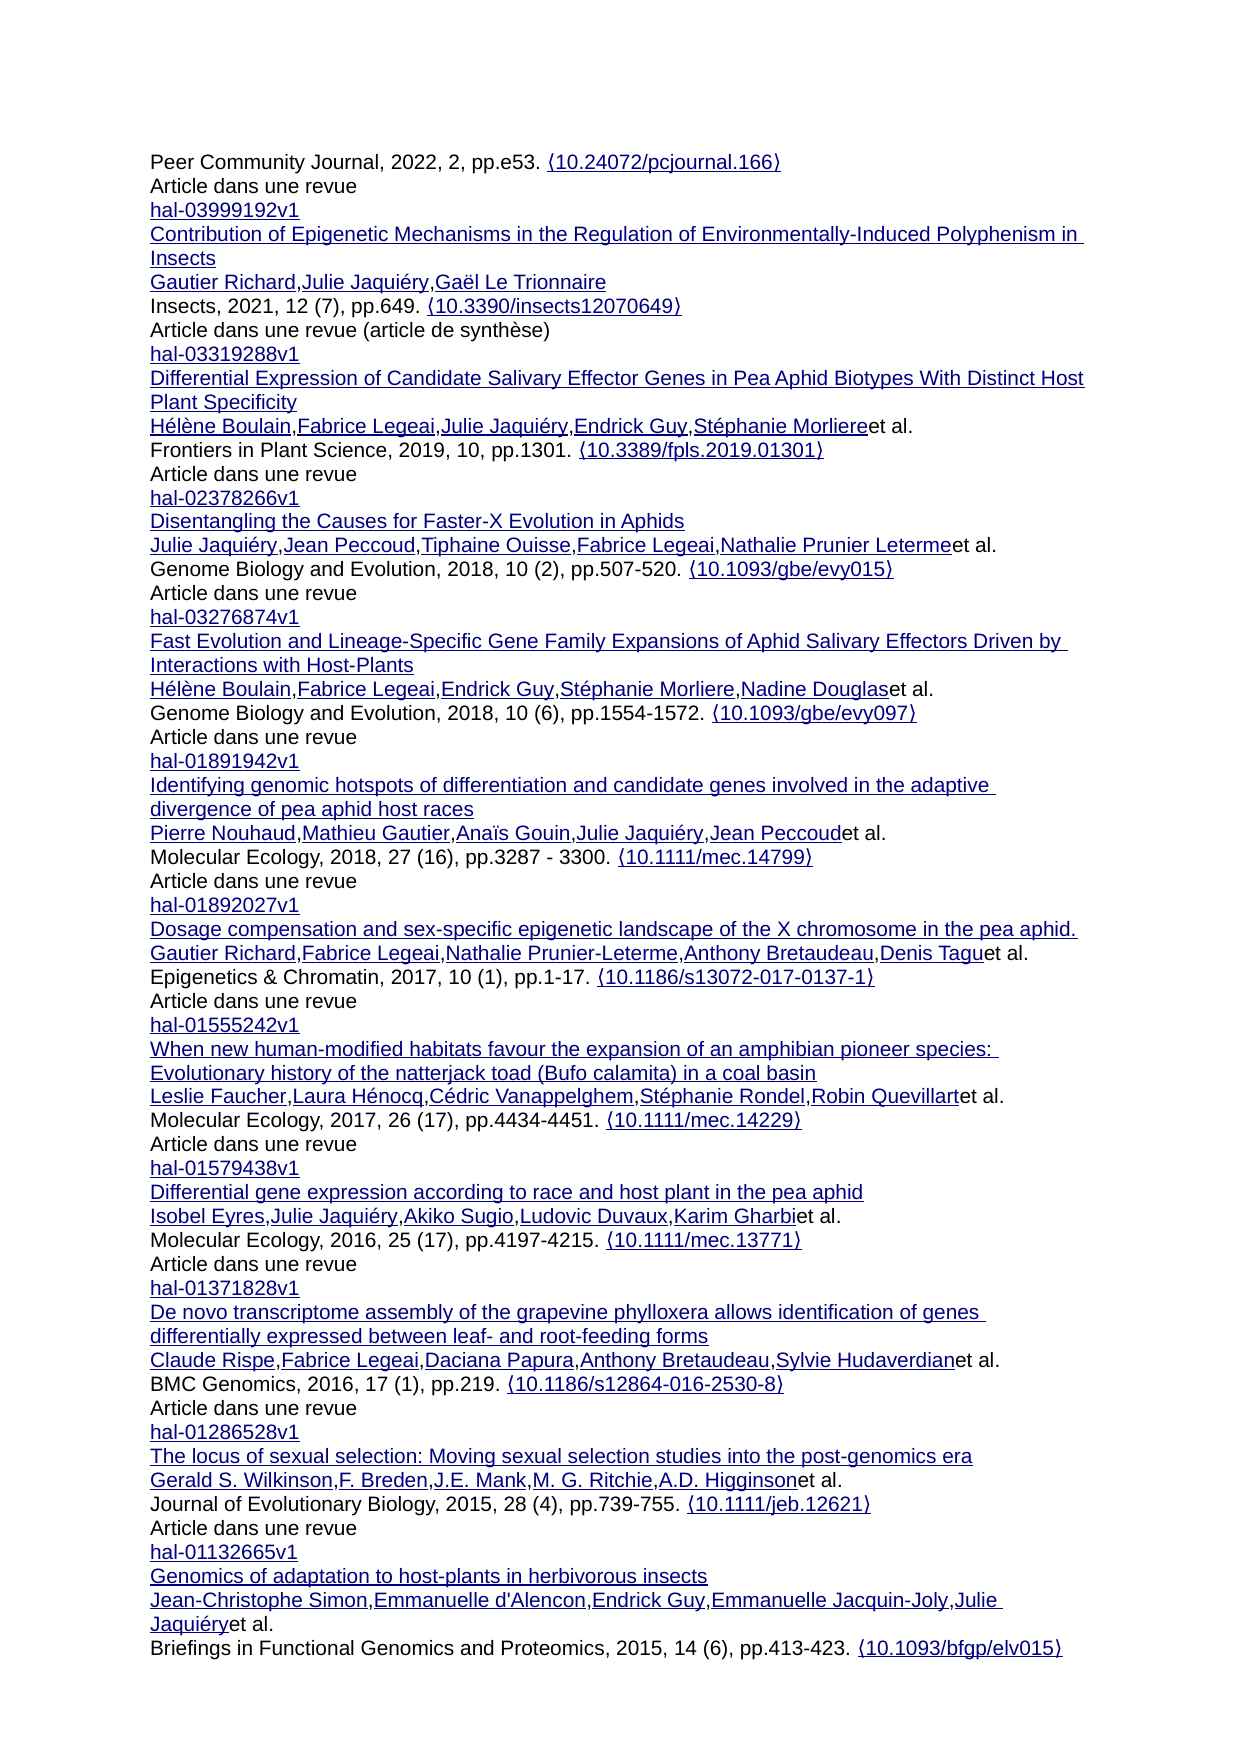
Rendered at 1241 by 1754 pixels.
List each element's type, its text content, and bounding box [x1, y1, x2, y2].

table_cell The locus of sexual selection: Moving sexual selection studies into the post-genomics era Gerald S. Wilkinson,F. Breden,J.E. Mank,M. G. Ritchie,A.D. Higginsonet al. Journal of Evolutionary Biology, 2015, 28 (4), pp.739-755. ⟨10.1111/jeb.12621⟩ Article dans une revue hal-01132665v1 [150, 1444, 1090, 1563]
table_cell Contribution of Epigenetic Mechanisms in the Regulation of Environmentally-Induced Polyphenism in Insects Gautier Richard,Julie Jaquiéry,Gaël Le Trionnaire Insects, 2021, 12 (7), pp.649. ⟨10.3390/insects12070649⟩ Article dans une revue (article de synthèse) hal-03319288v1 [150, 222, 1090, 366]
table_cell Differential Expression of Candidate Salivary Effector Genes in Pea Aphid Biotypes With Distinct Host Plant Specificity Hélène Boulain,Fabrice Legeai,Julie Jaquiéry,Endrick Guy,Stéphanie Morliereet al. Frontiers in Plant Science, 2019, 10, pp.1301. ⟨10.3389/fpls.2019.01301⟩ Article dans une revue hal-02378266v1 [150, 366, 1090, 509]
table_cell Peer Community Journal, 2022, 2, pp.e53. ⟨10.24072/pcjournal.166⟩ Article dans une revue hal-03999192v1 [150, 150, 1090, 222]
table_cell Genomics of adaptation to host-plants in herbivorous insects Jean-Christophe Simon,Emmanuelle d'Alencon,Endrick Guy,Emmanuelle Jacquin-Joly,Julie Jaquiéryet al. Briefings in Functional Genomics and Proteomics, 2015, 14 (6), pp.413-423. ⟨10.1093/bfgp/elv015⟩ [150, 1564, 1090, 1659]
table_cell When new human-modified habitats favour the expansion of an amphibian pioneer species: Evolutionary history of the natterjack toad (Bufo calamita) in a coal basin Leslie Faucher,Laura Hénocq,Cédric Vanappelghem,Stéphanie Rondel,Robin Quevillartet al. Molecular Ecology, 2017, 26 (17), pp.4434-4451. ⟨10.1111/mec.14229⟩ Article dans une revue hal-01579438v1 [150, 1036, 1090, 1180]
table_cell Disentangling the Causes for Faster-X Evolution in Aphids Julie Jaquiéry,Jean Peccoud,Tiphaine Ouisse,Fabrice Legeai,Nathalie Prunier Letermeet al. Genome Biology and Evolution, 2018, 10 (2), pp.507-520. ⟨10.1093/gbe/evy015⟩ Article dans une revue hal-03276874v1 [150, 509, 1090, 629]
table_cell Dosage compensation and sex-specific epigenetic landscape of the X chromosome in the pea aphid. Gautier Richard,Fabrice Legeai,Nathalie Prunier-Leterme,Anthony Bretaudeau,Denis Taguet al. Epigenetics & Chromatin, 2017, 10 (1), pp.1-17. ⟨10.1186/s13072-017-0137-1⟩ Article dans une revue hal-01555242v1 [150, 917, 1090, 1036]
table_cell Differential gene expression according to race and host plant in the pea aphid Isobel Eyres,Julie Jaquiéry,Akiko Sugio,Ludovic Duvaux,Karim Gharbiet al. Molecular Ecology, 2016, 25 (17), pp.4197-4215. ⟨10.1111/mec.13771⟩ Article dans une revue hal-01371828v1 [150, 1180, 1090, 1300]
table_cell De novo transcriptome assembly of the grapevine phylloxera allows identification of genes differentially expressed between leaf- and root-feeding forms Claude Rispe,Fabrice Legeai,Daciana Papura,Anthony Bretaudeau,Sylvie Hudaverdianet al. BMC Genomics, 2016, 17 (1), pp.219. ⟨10.1186/s12864-016-2530-8⟩ Article dans une revue hal-01286528v1 [150, 1300, 1090, 1444]
table_cell Fast Evolution and Lineage-Specific Gene Family Expansions of Aphid Salivary Effectors Driven by Interactions with Host-Plants Hélène Boulain,Fabrice Legeai,Endrick Guy,Stéphanie Morliere,Nadine Douglaset al. Genome Biology and Evolution, 2018, 10 (6), pp.1554-1572. ⟨10.1093/gbe/evy097⟩ Article dans une revue hal-01891942v1 [150, 629, 1090, 773]
table_cell Identifying genomic hotspots of differentiation and candidate genes involved in the adaptive divergence of pea aphid host races Pierre Nouhaud,Mathieu Gautier,Anaïs Gouin,Julie Jaquiéry,Jean Peccoudet al. Molecular Ecology, 2018, 27 (16), pp.3287 - 3300. ⟨10.1111/mec.14799⟩ Article dans une revue hal-01892027v1 [150, 773, 1090, 917]
